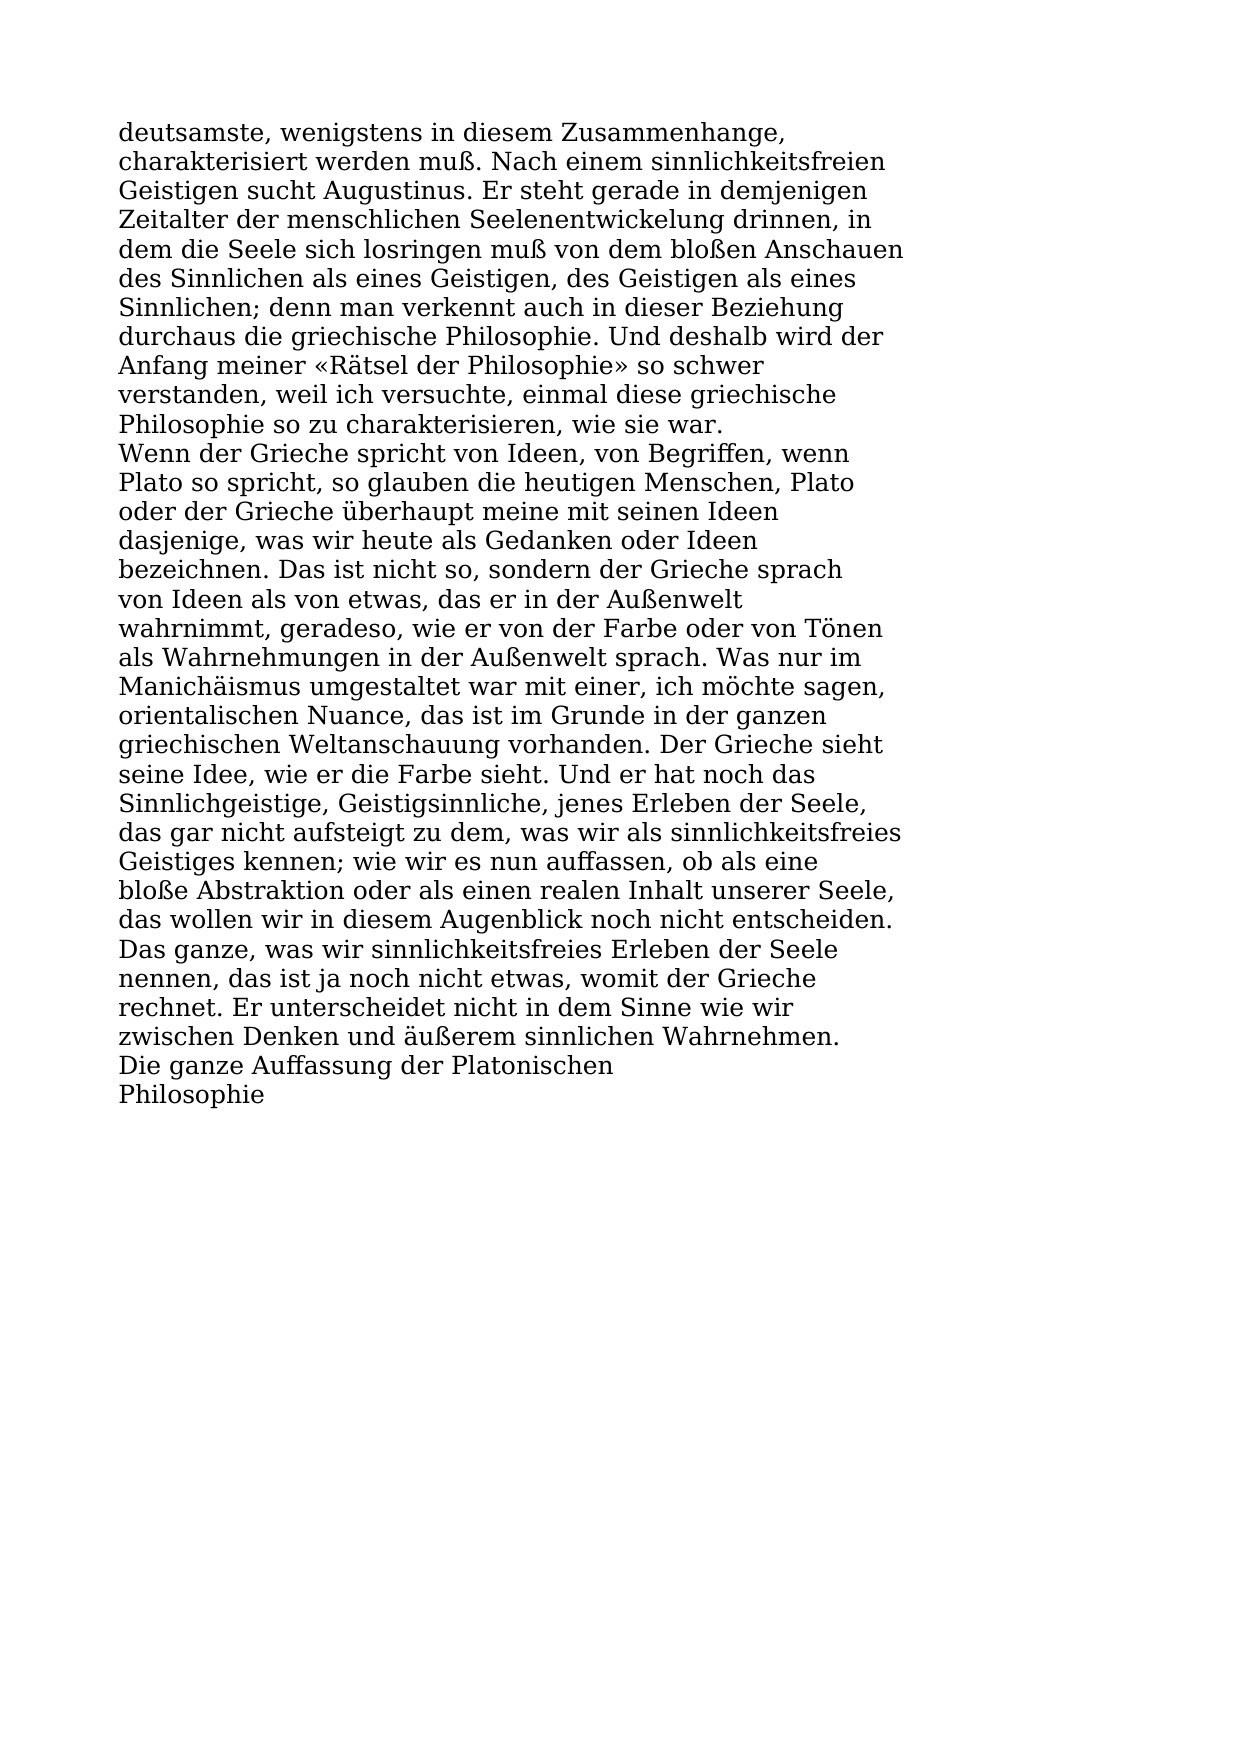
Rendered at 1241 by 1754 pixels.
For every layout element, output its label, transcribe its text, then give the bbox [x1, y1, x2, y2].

text oder der Grieche überhaupt meine mit seinen Ideen [118, 497, 1122, 526]
text nennen, das ist ja noch nicht etwas, womit der Grieche [118, 964, 1122, 993]
text bloße Abstraktion oder als einen realen Inhalt unserer Seele, [118, 876, 1122, 906]
text Wenn der Grieche spricht von Ideen, von Begriffen, wenn [118, 439, 1122, 468]
text Das ganze, was wir sinnlichkeitsfreies Erleben der Seele [118, 935, 1122, 964]
text charakterisiert werden muß. Nach einem sinnlichkeitsfreien [118, 147, 1122, 176]
text durchaus die griechische Philosophie. Und deshalb wird der [118, 322, 1122, 351]
text des Sinnlichen als eines Geistigen, des Geistigen als eines [118, 264, 1122, 293]
text dem die Seele sich losringen muß von dem bloßen Anschauen [118, 235, 1122, 264]
text verstanden, weil ich versuchte, einmal diese griechische [118, 381, 1122, 410]
text bezeichnen. Das ist nicht so, sondern der Grieche sprach [118, 556, 1122, 585]
text griechischen Weltanschauung vorhanden. Der Grieche sieht [118, 731, 1122, 760]
text Philosophie so zu charakterisieren, wie sie war. [118, 410, 1122, 439]
text orientalischen Nuance, das ist im Grunde in der ganzen [118, 701, 1122, 731]
text dasjenige, was wir heute als Gedanken oder Ideen [118, 526, 1122, 556]
text Plato so spricht, so glauben die heutigen Menschen, Plato [118, 468, 1122, 497]
text wahrnimmt, geradeso, wie er von der Farbe oder von Tönen [118, 614, 1122, 643]
text Sinnlichgeistige, Geistigsinnliche, jenes Erleben der Seele, [118, 789, 1122, 818]
text Geistigen sucht Augustinus. Er steht gerade in demjenigen [118, 176, 1122, 206]
text rechnet. Er unterscheidet nicht in dem Sinne wie wir [118, 993, 1122, 1022]
text als Wahrnehmungen in der Außenwelt sprach. Was nur im [118, 643, 1122, 672]
text das gar nicht aufsteigt zu dem, was wir als sinnlichkeitsfreies [118, 818, 1122, 847]
text Sinnlichen; denn man verkennt auch in dieser Beziehung [118, 293, 1122, 322]
text Die ganze Auffassung der Platonischen [118, 1051, 1122, 1081]
text Anfang meiner «Rätsel der Philosophie» so schwer [118, 351, 1122, 381]
text Manichäismus umgestaltet war mit einer, ich möchte sagen, [118, 672, 1122, 701]
text von Ideen als von etwas, das er in der Außenwelt [118, 585, 1122, 614]
text zwischen Denken und äußerem sinnlichen Wahrnehmen. [118, 1022, 1122, 1051]
text Zeitalter der menschlichen Seelenentwickelung drinnen, in [118, 206, 1122, 235]
text deutsamste, wenigstens in diesem Zusammenhange, [118, 118, 1122, 147]
text Geistiges kennen; wie wir es nun auffassen, ob als eine [118, 847, 1122, 876]
text Philosophie [118, 1081, 1122, 1110]
text das wollen wir in diesem Augenblick noch nicht entscheiden. [118, 906, 1122, 935]
text seine Idee, wie er die Farbe sieht. Und er hat noch das [118, 760, 1122, 789]
